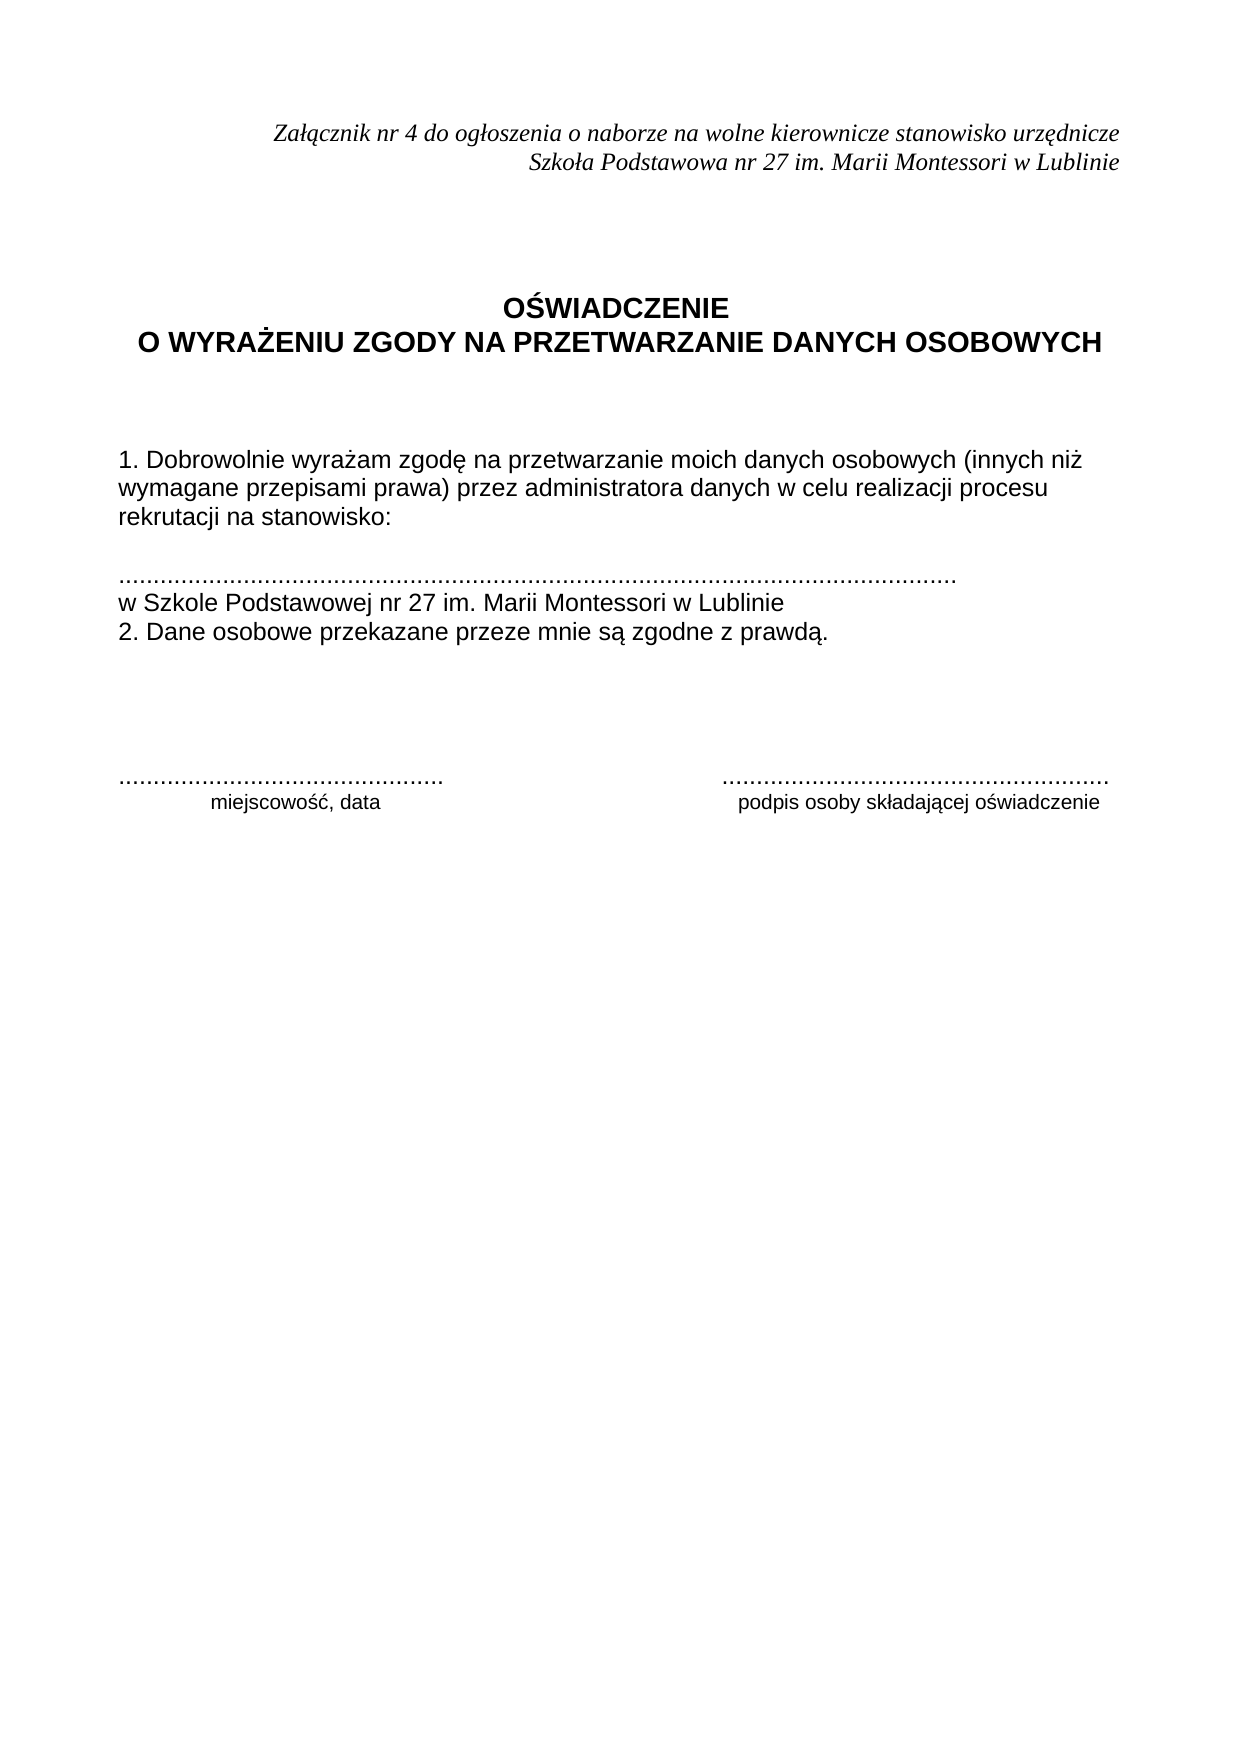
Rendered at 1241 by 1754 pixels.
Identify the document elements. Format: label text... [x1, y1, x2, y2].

text 1. Dobrowolnie wyrażam zgodę na przetwarzanie moich danych osobowych (innych niż wymagane przepisami prawa) przez administratora danych w celu realizacji procesu rekrutacji na stanowisko: [118, 445, 1122, 531]
text ......................................................................................................................... [118, 560, 1122, 588]
text w Szkole Podstawowej nr 27 im. Marii Montessori w Lublinie [118, 588, 1122, 617]
text OŚWIADCZENIE [118, 291, 1122, 325]
text ............................................... ........................................................ [118, 761, 1122, 790]
text miejscowość, data podpis osoby składającej oświadczenie [118, 790, 1122, 814]
text O WYRAŻENIU ZGODY NA PRZETWARZANIE DANYCH OSOBOWYCH [118, 325, 1122, 358]
text 2. Dane osobowe przekazane przeze mnie są zgodne z prawdą. [118, 617, 1122, 646]
